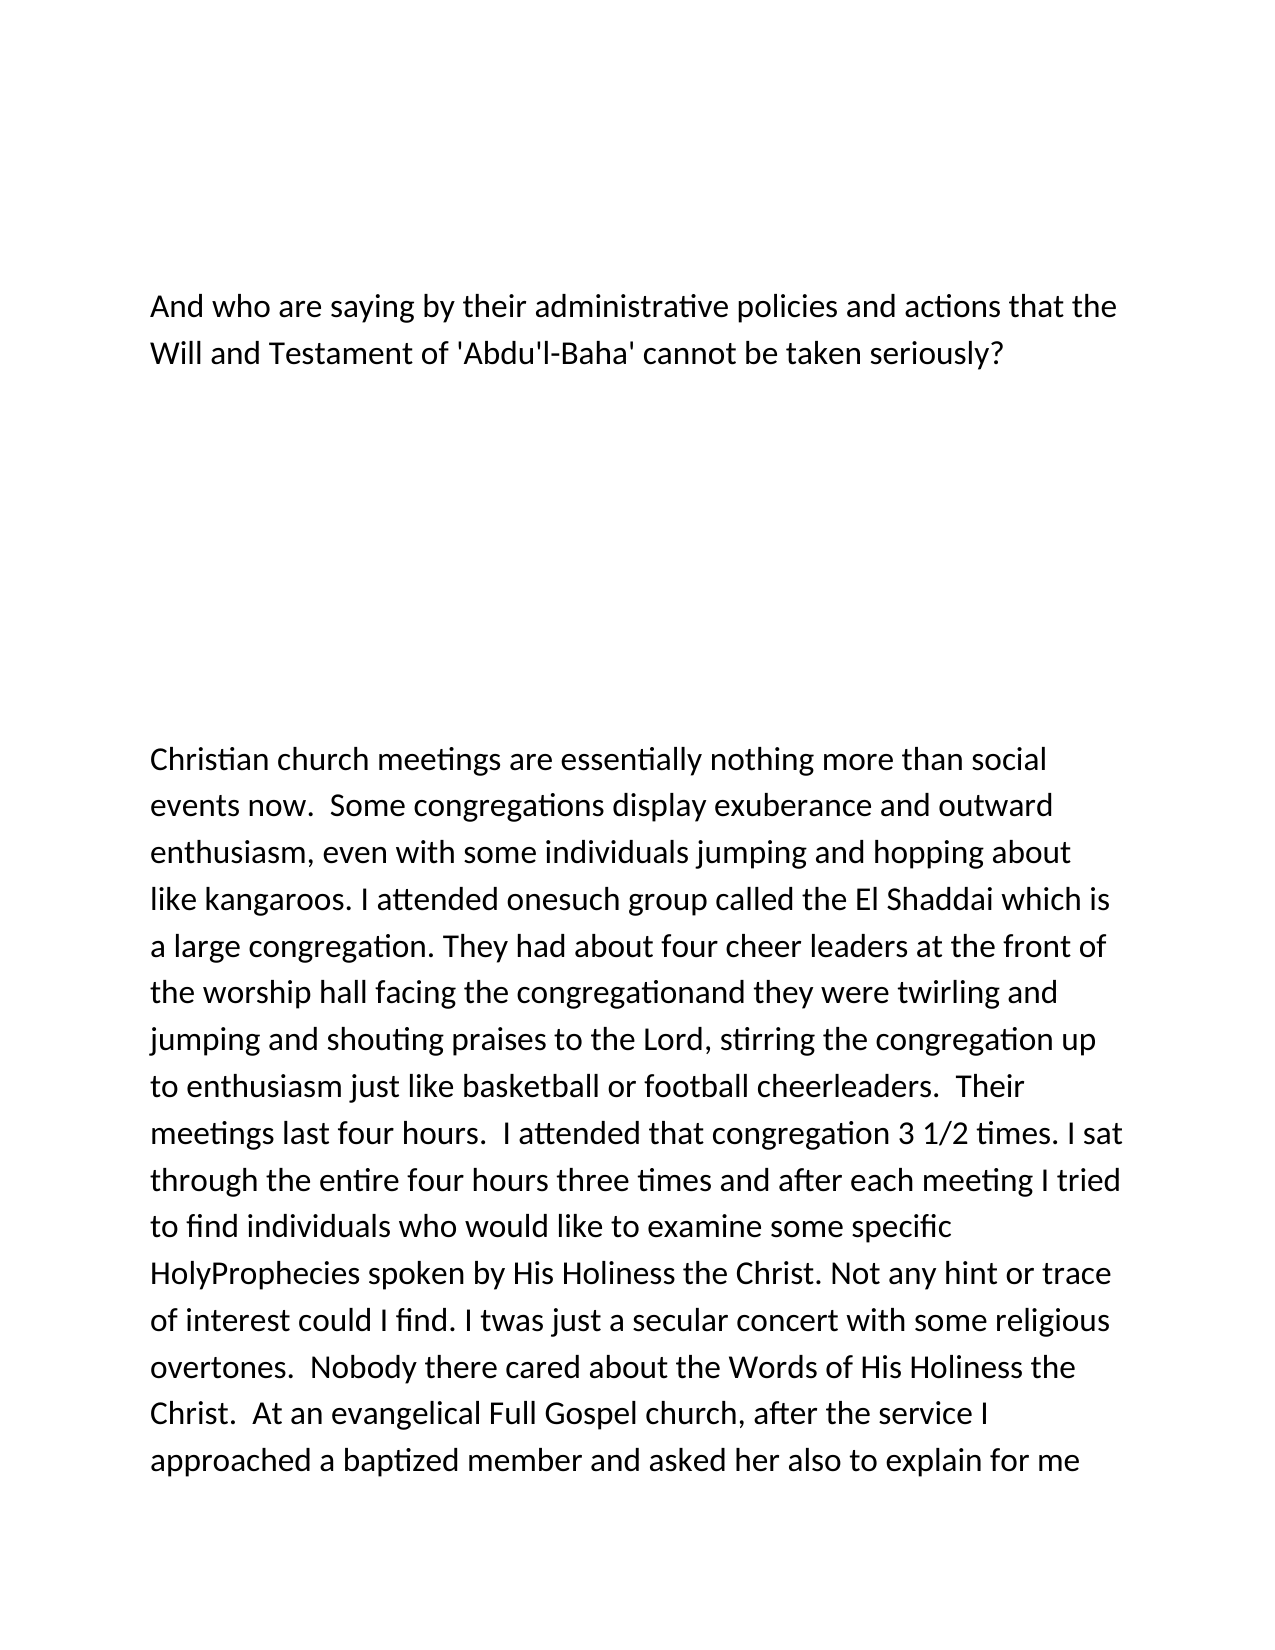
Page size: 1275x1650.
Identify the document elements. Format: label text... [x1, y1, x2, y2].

text Christian church meetings are essentially nothing more than social events now. Some congregations display exuberance and outward enthusiasm, even with some individuals jumping and hopping about like kangaroos. I attended onesuch group called the El Shaddai which is a large congregation. They had about four cheer leaders at the front of the worship hall facing the congregationand they were twirling and jumping and shouting praises to the Lord, stirring the congregation up to enthusiasm just like basketball or football cheerleaders. Their meetings last four hours. I attended that congregation 3 1/2 times. I sat through the entire four hours three times and after each meeting I tried to find individuals who would like to examine some specific HolyProphecies spoken by His Holiness the Christ. Not any hint or trace of interest could I find. I twas just a secular concert with some religious overtones. Nobody there cared about the Words of His Holiness the Christ. At an evangelical Full Gospel church, after the service I approached a baptized member and asked her also to explain for me [150, 738, 1125, 1480]
text And who are saying by their administrative policies and actions that the Will and Testament of 'Abdu'l-Baha' cannot be taken seriously? [150, 285, 1125, 373]
